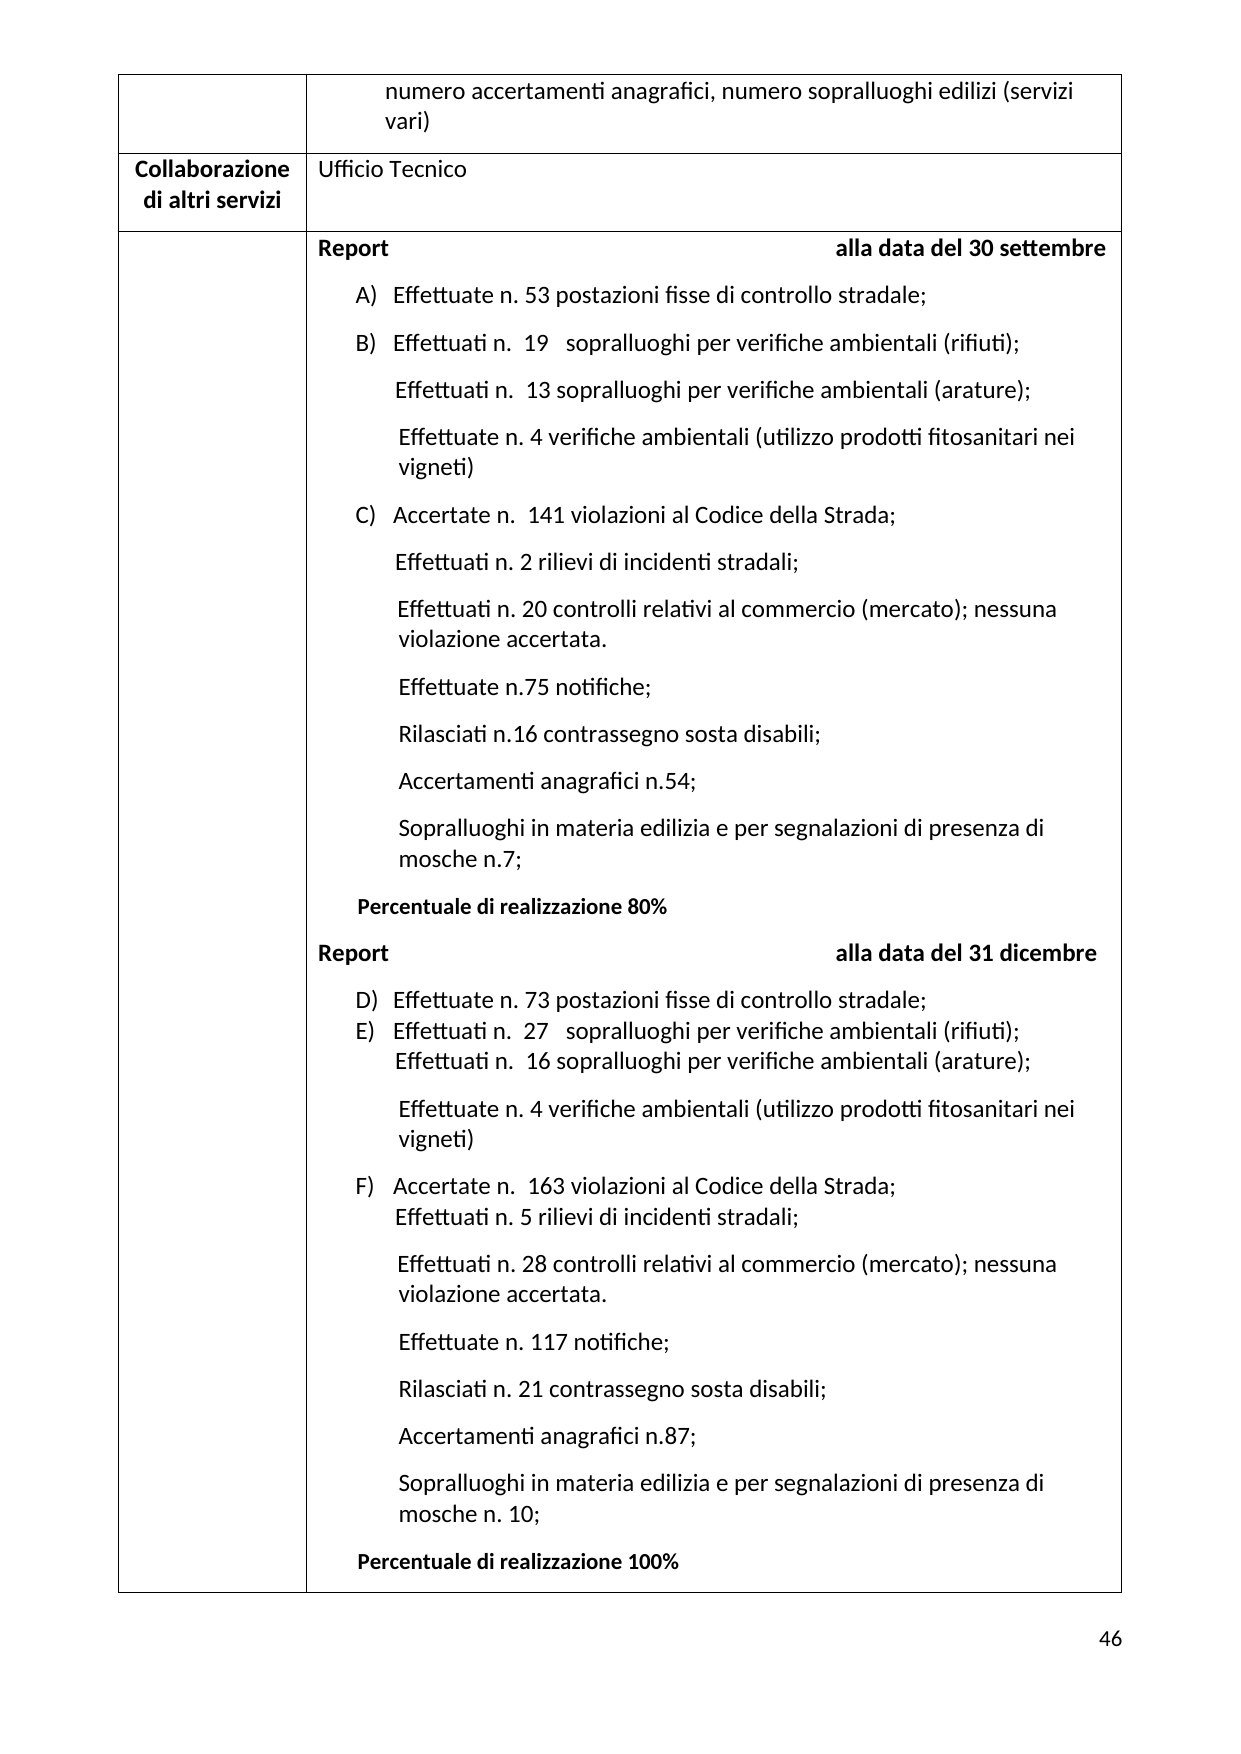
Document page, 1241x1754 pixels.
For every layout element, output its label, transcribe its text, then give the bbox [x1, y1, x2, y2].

table_cell numero accertamenti anagrafici, numero sopralluoghi edilizi (servizi vari) [307, 75, 1121, 152]
table_cell Ufficio Tecnico [307, 154, 1121, 231]
table_cell [119, 75, 306, 152]
table_cell Report alla data del 30 settembre Effettuate n. 53 postazioni fisse di controllo stradale; Effettuati n. 19 sopralluoghi per verifiche ambientali (rifiuti); Effettuati n. 13 sopralluoghi per verifiche ambientali (arature); Effettuate n. 4 verifiche ambientali (utilizzo prodotti fitosanitari nei vigneti) Accertate n. 141 violazioni al Codice della Strada; Effettuati n. 2 rilievi di incidenti stradali; Effettuati n. 20 controlli relativi al commercio (mercato); nessuna violazione accertata. Effettuate n.75 notifiche; Rilasciati n.16 contrassegno sosta disabili; Accertamenti anagrafici n.54; Sopralluoghi in materia edilizia e per segnalazioni di presenza di mosche n.7; Percentuale di realizzazione 80% Report alla data del 31 dicembre Effettuate n. 73 postazioni fisse di controllo stradale; Effettuati n. 27 sopralluoghi per verifiche ambientali (rifiuti); Effettuati n. 16 sopralluoghi per verifiche ambientali (arature); Effettuate n. 4 verifiche ambientali (utilizzo prodotti fitosanitari nei vigneti) Accertate n. 163 violazioni al Codice della Strada; Effettuati n. 5 rilievi di incidenti stradali; Effettuati n. 28 controlli relativi al commercio (mercato); nessuna violazione accertata. Effettuate n. 117 notifiche; Rilasciati n. 21 contrassegno sosta disabili; Accertamenti anagrafici n.87; Sopralluoghi in materia edilizia e per segnalazioni di presenza di mosche n. 10; Percentuale di realizzazione 100% [307, 232, 1121, 1592]
table_cell [119, 232, 306, 1592]
table_cell Collaborazione di altri servizi [119, 154, 306, 231]
